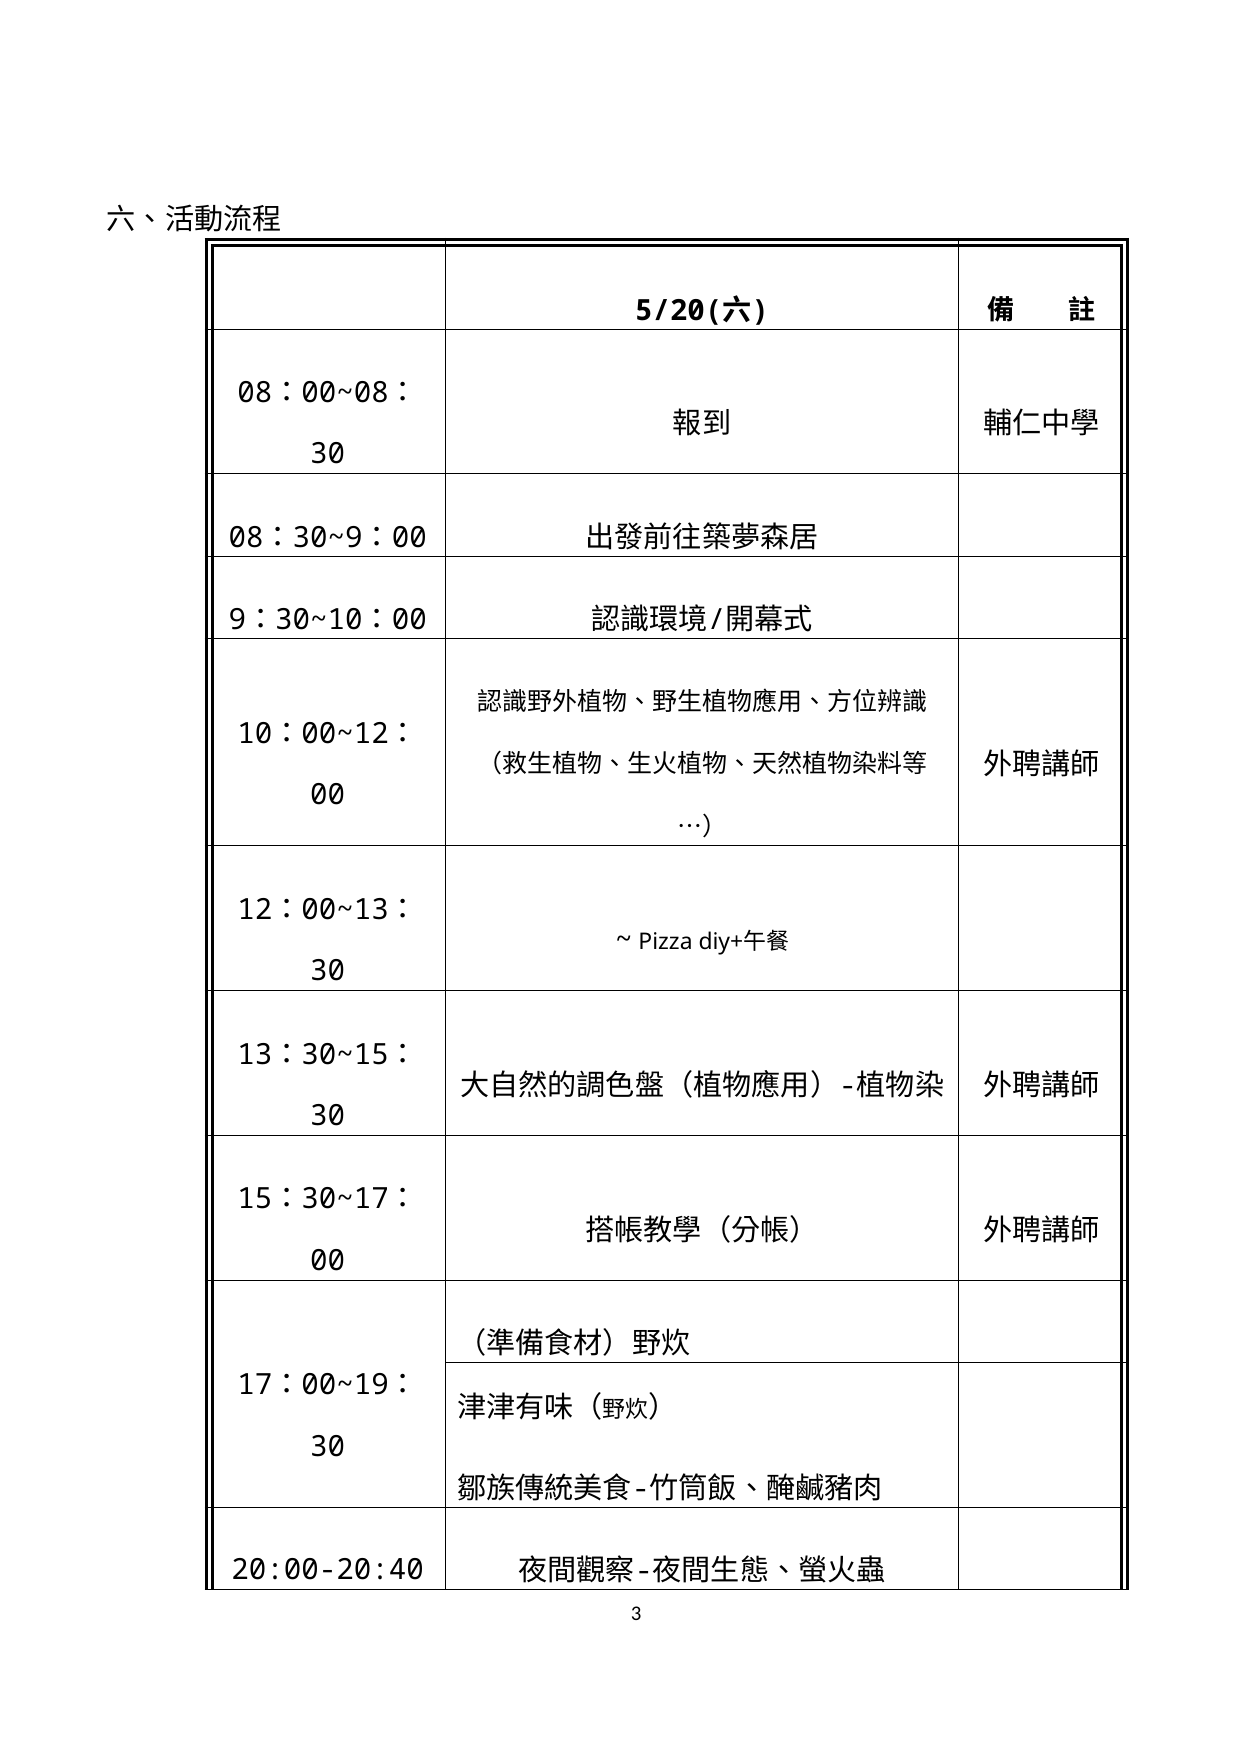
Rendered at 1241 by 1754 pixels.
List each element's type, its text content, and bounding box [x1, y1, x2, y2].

table_cell 17：00~19：30 [214, 1281, 445, 1507]
table_cell 搭帳教學（分帳） [446, 1136, 958, 1279]
table_cell 10：00~12：00 [214, 639, 445, 845]
table_cell 輔仁中學 [959, 330, 1120, 473]
table_cell （準備食材）野炊 [446, 1281, 958, 1362]
table_cell [959, 1508, 1120, 1589]
table_cell [959, 474, 1120, 556]
text 六、活動流程 [106, 175, 1165, 238]
table_cell 13：30~15：30 [214, 991, 445, 1135]
table_cell 津津有味（野炊） 鄒族傳統美食-竹筒飯、醃鹹豬肉 [446, 1363, 958, 1507]
table_cell ~ Pizza diy+午餐 [446, 846, 958, 990]
table_cell 認識環境/開幕式 [446, 557, 958, 638]
table_cell 外聘講師 [959, 1136, 1120, 1279]
table_header [209, 241, 445, 328]
table_cell 12：00~13：30 [214, 846, 445, 990]
table_cell 08：30~9：00 [214, 474, 445, 556]
table_cell 9：30~10：00 [214, 557, 445, 638]
table_cell 夜間觀察-夜間生態、螢火蟲 [446, 1508, 958, 1589]
table_cell 報到 [446, 330, 958, 473]
table_cell [959, 557, 1120, 638]
table_cell 外聘講師 [959, 991, 1120, 1135]
table_header 5/20(六) [446, 247, 958, 328]
table_cell 出發前往築夢森居 [446, 474, 958, 556]
table_cell 認識野外植物、野生植物應用、方位辨識（救生植物、生火植物、天然植物染料等…） [446, 639, 958, 845]
table_cell 20:00-20:40 [214, 1508, 445, 1589]
table_cell 15：30~17：00 [214, 1136, 445, 1279]
table_cell [959, 1363, 1120, 1507]
table_cell 08：00~08：30 [214, 330, 445, 473]
table_header [214, 247, 445, 328]
table_cell 外聘講師 [959, 639, 1120, 845]
table_cell [959, 846, 1120, 990]
table_cell [959, 1281, 1120, 1362]
table_header 備 註 [959, 241, 1125, 328]
table_cell 大自然的調色盤（植物應用）-植物染 [446, 991, 958, 1135]
